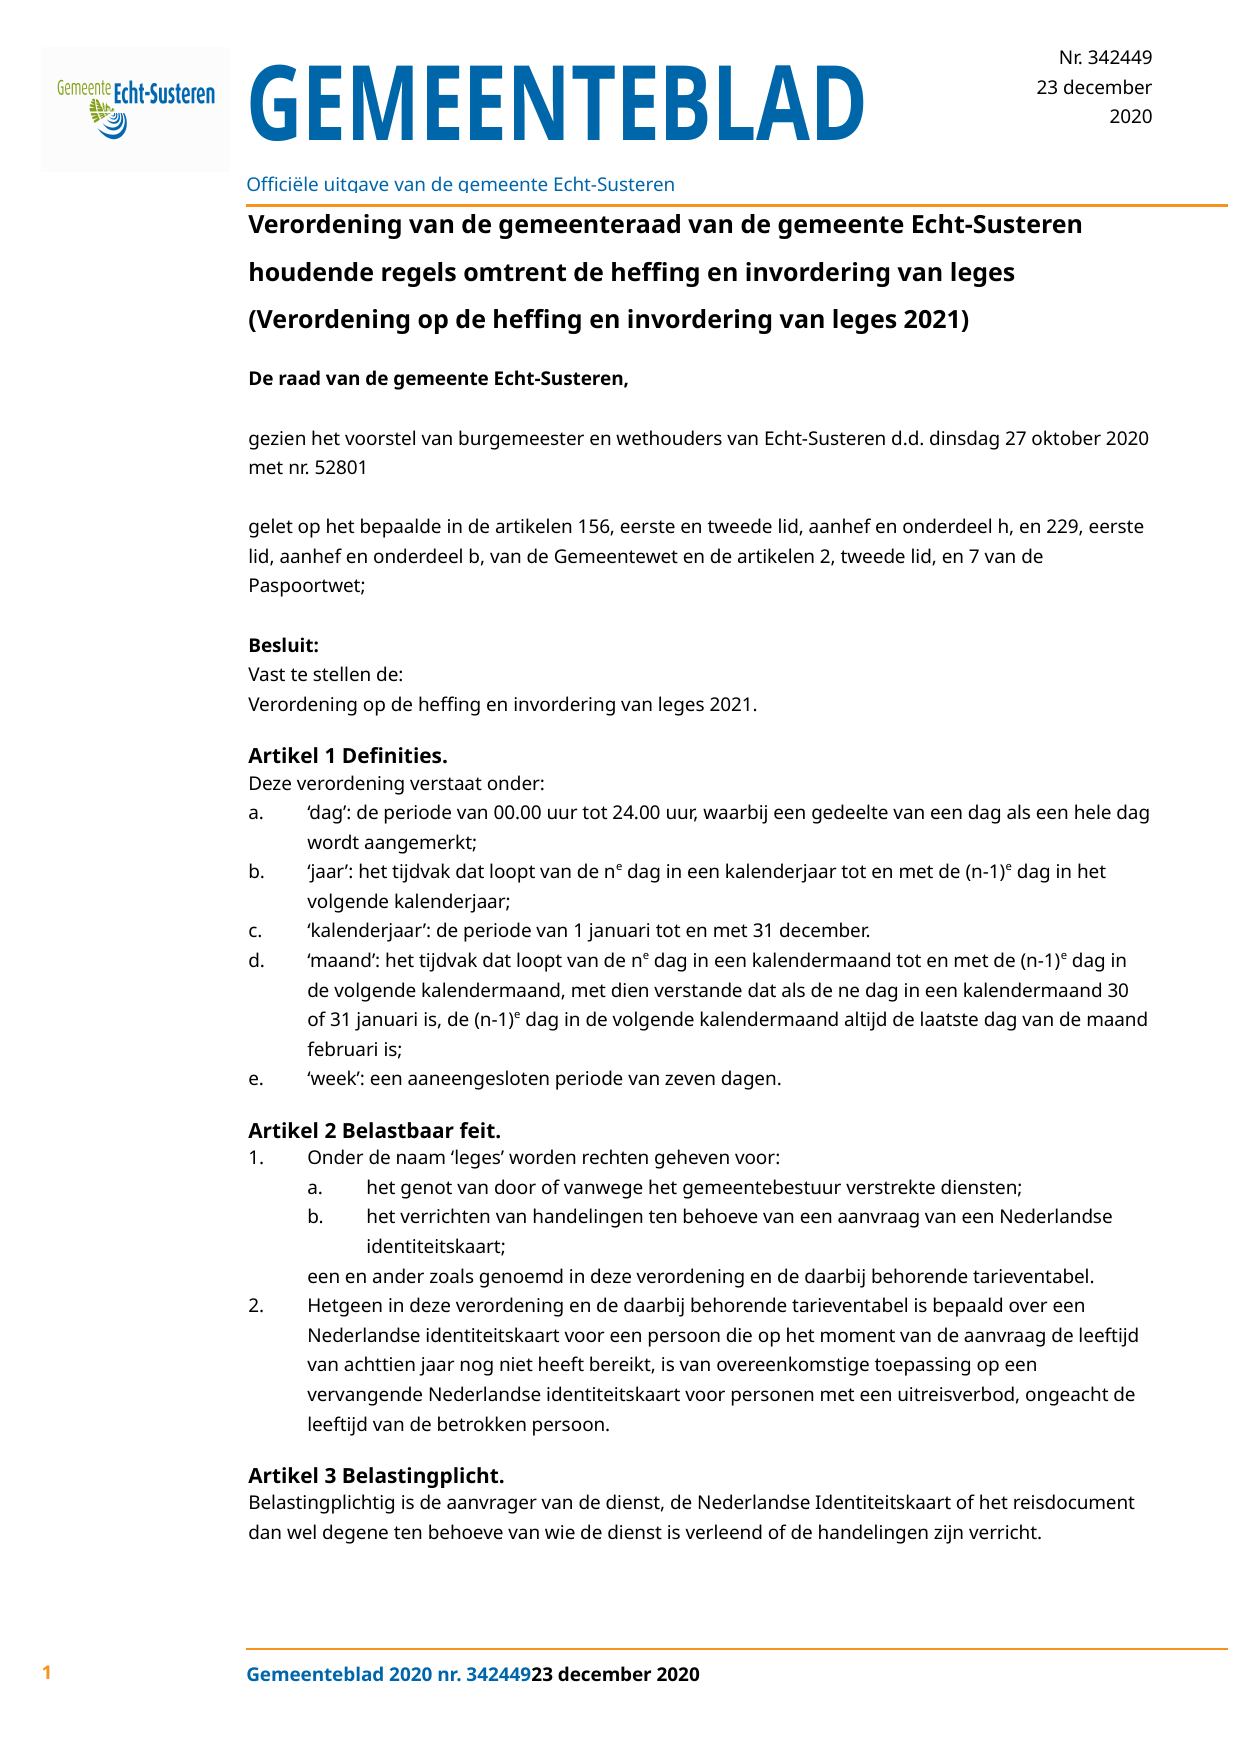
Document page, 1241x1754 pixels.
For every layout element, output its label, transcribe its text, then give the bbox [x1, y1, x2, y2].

text De raad van de gemeente Echt-Susteren, [248, 366, 1152, 391]
text gezien het voorstel van burgemeester en wethouders van Echt-Susteren d.d. dinsdag 27 oktober 2020 met nr. 52801 [248, 425, 1152, 480]
list ‘week’: een aaneengesloten periode van zeven dagen. [248, 1066, 1152, 1091]
text gelet op het bepaalde in de artikelen 156, eerste en tweede lid, aanhef en onderdeel h, en 229, eerste lid, aanhef en onderdeel b, van de Gemeentewet en de artikelen 2, tweede lid, en 7 van de Paspoortwet; [248, 513, 1152, 598]
list het verrichten van handelingen ten behoeve van een aanvraag van een Nederlandse identiteitskaart; [307, 1204, 1152, 1259]
text Artikel 2 Belastbaar feit. [248, 1116, 1152, 1144]
list Onder de naam ‘leges’ worden rechten geheven voor: [248, 1144, 1152, 1170]
list ‘jaar’: het tijdvak dat loopt van de ne dag in een kalenderjaar tot en met de (n-1)e dag in het volgende kalenderjaar; [248, 858, 1152, 914]
list ‘kalenderjaar’: de periode van 1 januari tot en met 31 december. [248, 918, 1152, 943]
text Deze verordening verstaat onder: [248, 770, 1152, 796]
text Verordening op de heffing en invordering van leges 2021. [248, 691, 1152, 717]
text Vast te stellen de: [248, 661, 1152, 687]
text Artikel 1 Definities. [248, 741, 1152, 770]
list Hetgeen in deze verordening en de daarbij behorende tarieventabel is bepaald over een Nederlandse identiteitskaart voor een persoon die op het moment van de aanvraag de leeftijd van achttien jaar nog niet heeft bereikt, is van overeenkomstige toepassing op een vervangende Nederlandse identiteitskaart voor personen met een uitreisverbod, ongeacht de leeftijd van de betrokken persoon. [248, 1292, 1152, 1436]
text Belastingplichtig is de aanvrager van de dienst, de Nederlandse Identiteitskaart of het reisdocument dan wel degene ten behoeve van wie de dienst is verleend of de handelingen zijn verricht. [248, 1489, 1152, 1545]
text Artikel 3 Belastingplicht. [248, 1461, 1152, 1489]
list ‘dag’: de periode van 00.00 uur tot 24.00 uur, waarbij een gedeelte van een dag als een hele dag wordt aangemerkt; [248, 799, 1152, 855]
text Besluit: [248, 632, 1152, 657]
text Verordening van de gemeenteraad van de gemeente Echt-Susteren houdende regels omtrent de heffing en invordering van leges (Verordening op de heffing en invordering van leges 2021) [248, 207, 1152, 336]
list ‘maand’: het tijdvak dat loopt van de ne dag in een kalendermaand tot en met de (n-1)e dag in de volgende kalendermaand, met dien verstande dat als de ne dag in een kalendermaand 30 of 31 januari is, de (n-1)e dag in de volgende kalendermaand altijd de laatste dag van de maand februari is; [248, 947, 1152, 1062]
picture [41, 47, 231, 172]
list een en ander zoals genoemd in deze verordening en de daarbij behorende tarieventabel. [248, 1263, 1152, 1288]
list het genot van door of vanwege het gemeentebestuur verstrekte diensten; [307, 1174, 1152, 1200]
